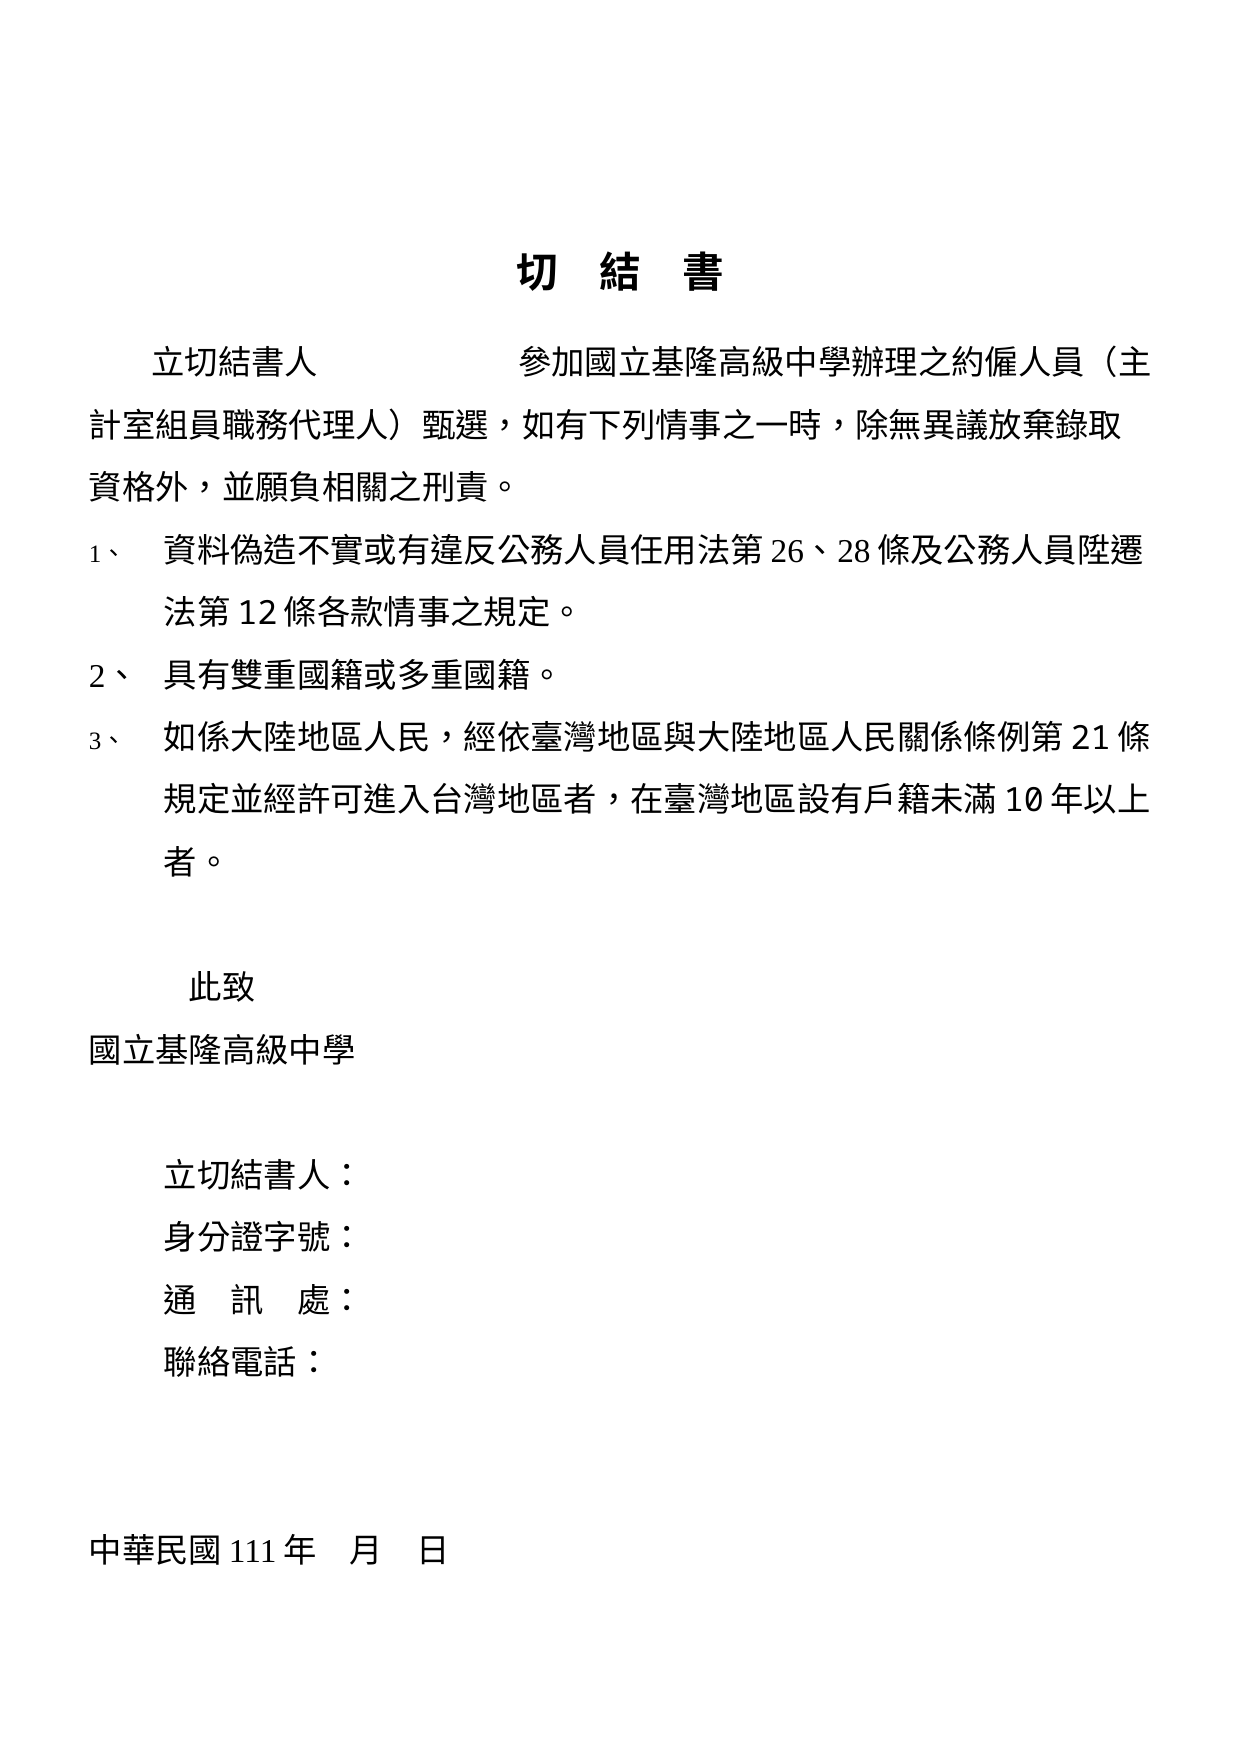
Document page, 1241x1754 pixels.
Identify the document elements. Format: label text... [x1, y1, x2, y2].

text 中華民國111年 月 日 [89, 1506, 1152, 1568]
text 通 訊 處： [164, 1256, 1152, 1318]
list 資料偽造不實或有違反公務人員任用法第26、28條及公務人員陞遷法第12條各款情事之規定。 [89, 506, 1152, 631]
text 國立基隆高級中學 [89, 1006, 1152, 1068]
list 具有雙重國籍或多重國籍。 [89, 631, 1152, 693]
text 此致 [89, 943, 1152, 1006]
text 聯絡電話： [164, 1318, 1152, 1381]
text 切 結 書 [89, 239, 1152, 299]
list 如係大陸地區人民，經依臺灣地區與大陸地區人民關係條例第21條規定並經許可進入台灣地區者，在臺灣地區設有戶籍未滿10年以上者。 [89, 693, 1152, 881]
text 身分證字號： [164, 1193, 1152, 1256]
text 立切結書人： [164, 1131, 1152, 1193]
text 立切結書人 參加國立基隆高級中學辦理之約僱人員（主計室組員職務代理人）甄選，如有下列情事之一時，除無異議放棄錄取資格外，並願負相關之刑責。 [89, 318, 1152, 506]
